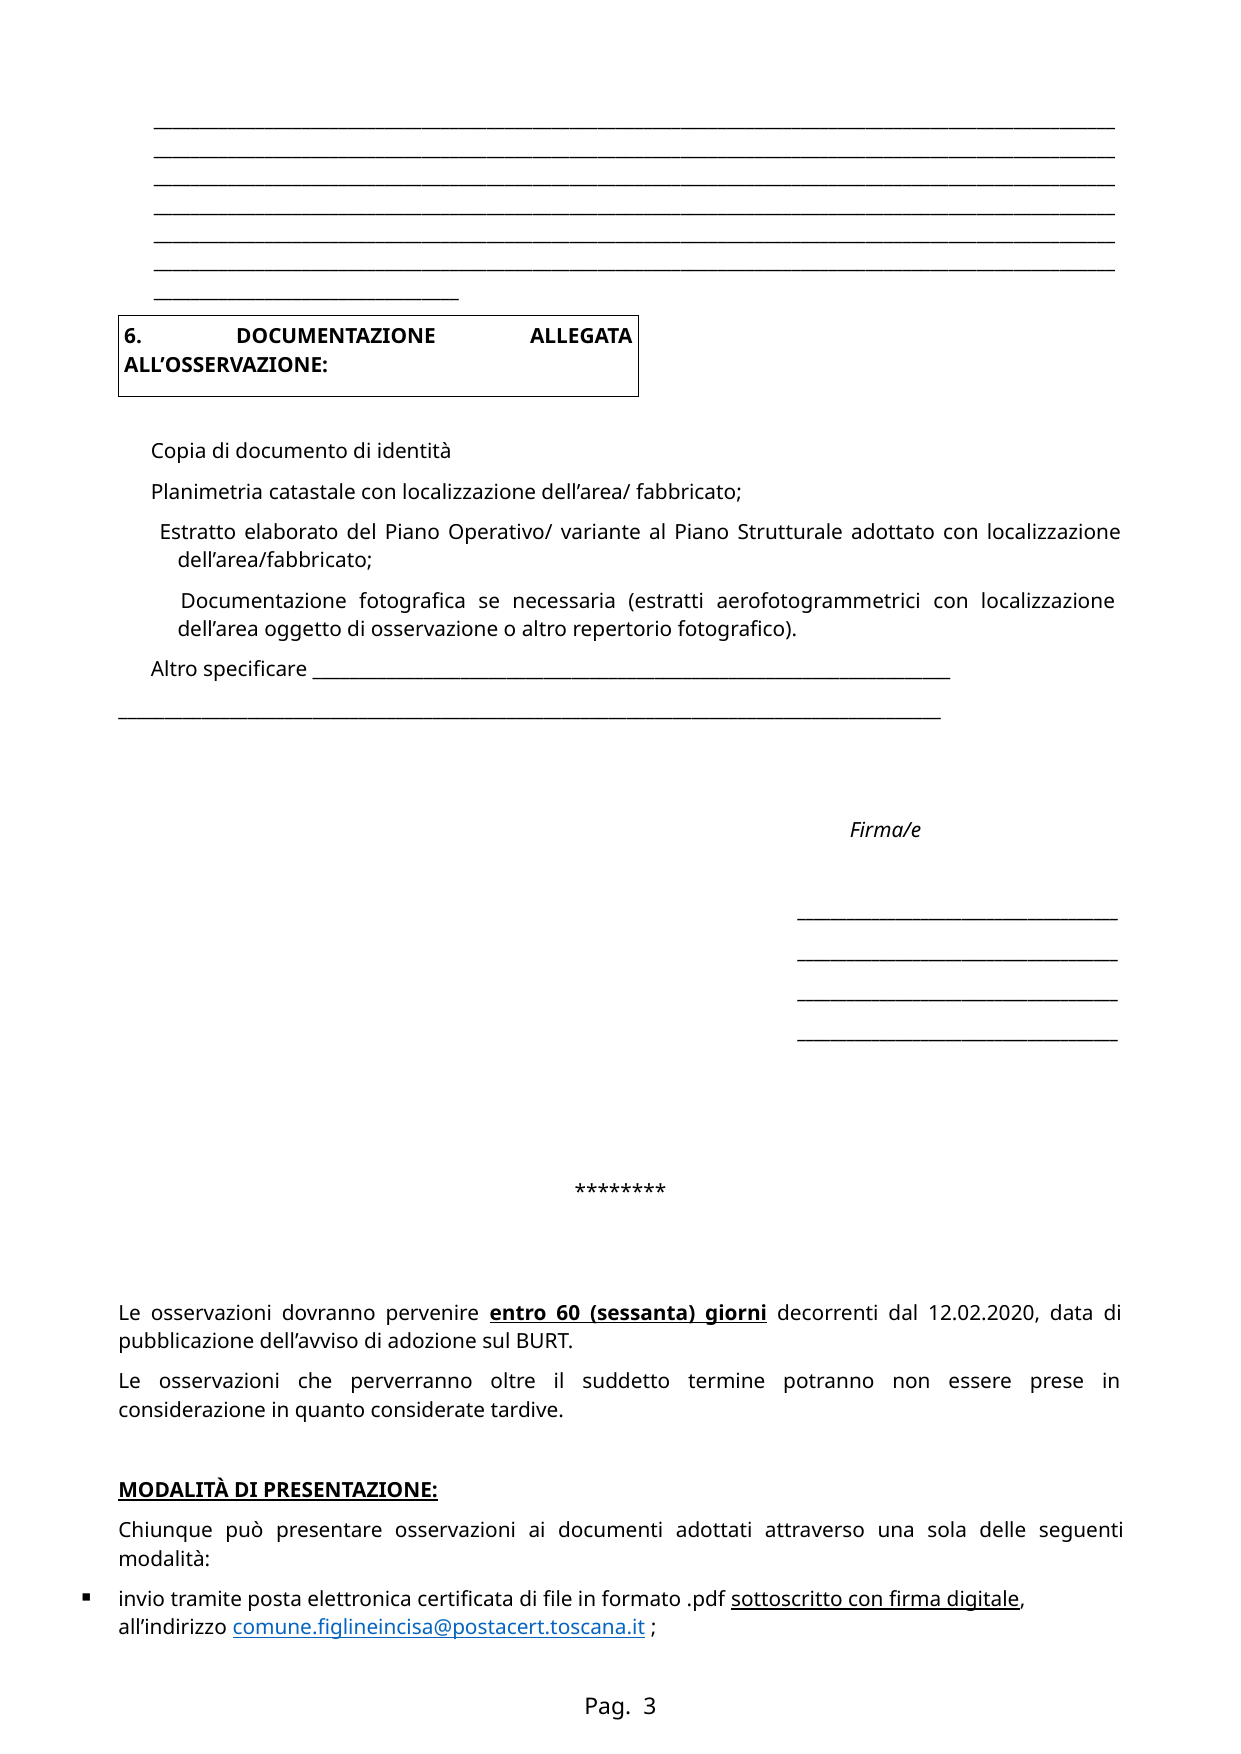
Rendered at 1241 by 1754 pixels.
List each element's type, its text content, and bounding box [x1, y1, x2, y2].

text Planimetria catastale con localizzazione dell’area/ fabbricato; [118, 477, 1116, 505]
text _______________________________________ [118, 896, 1122, 924]
text Le osservazioni dovranno pervenire entro 60 (sessanta) giorni decorrenti dal 12.02.2020, data di pubblicazione dell’avviso di adozione sul BURT. [118, 1298, 1122, 1354]
text Copia di documento di identità [118, 437, 1116, 465]
text _______________________________________ [118, 1016, 1122, 1045]
text MODALITÀ DI PRESENTAZIONE: [118, 1475, 1122, 1504]
text Le osservazioni che perverranno oltre il suddetto termine potranno non essere prese in considerazione in quanto considerate tardive. [118, 1366, 1122, 1423]
text _________________________________________________________________________________________ [118, 694, 1116, 723]
list _________________________________________________________________________________________________________________________________________________________________________________________________________________________________________________________________________________________________________________________________________________________________________________________________________________________________________________________________________________________________________________________________________________________________________________________________________________________________________________________________________________________________________________________________________________________________________________________________________________________________________________________________________________________________________________________________________________________________________________________________________ [118, 104, 1122, 303]
text Documentazione fotografica se necessaria (estratti aerofotogrammetrici con localizzazione dell’area oggetto di osservazione o altro repertorio fotografico). [118, 586, 1116, 643]
text _______________________________________ [118, 976, 1122, 1004]
text Estratto elaborato del Piano Operativo/ variante al Piano Strutturale adottato con localizzazione dell’area/fabbricato; [118, 517, 1122, 574]
text Chiunque può presentare osservazioni ai documenti adottati attraverso una sola delle seguenti modalità: [118, 1515, 1125, 1572]
text Firma/e [118, 815, 1122, 844]
text Altro specificare _____________________________________________________________________ [118, 654, 1116, 683]
table_header 6. DOCUMENTAZIONE ALLEGATA ALL’OSSERVAZIONE: [119, 316, 638, 396]
list invio tramite posta elettronica certificata di file in formato .pdf sottoscritto con firma digitale, all’indirizzo comune.figlineincisa@postacert.toscana.it ; [80, 1584, 1122, 1641]
text ******** [118, 1177, 1122, 1206]
text _______________________________________ [118, 936, 1122, 964]
